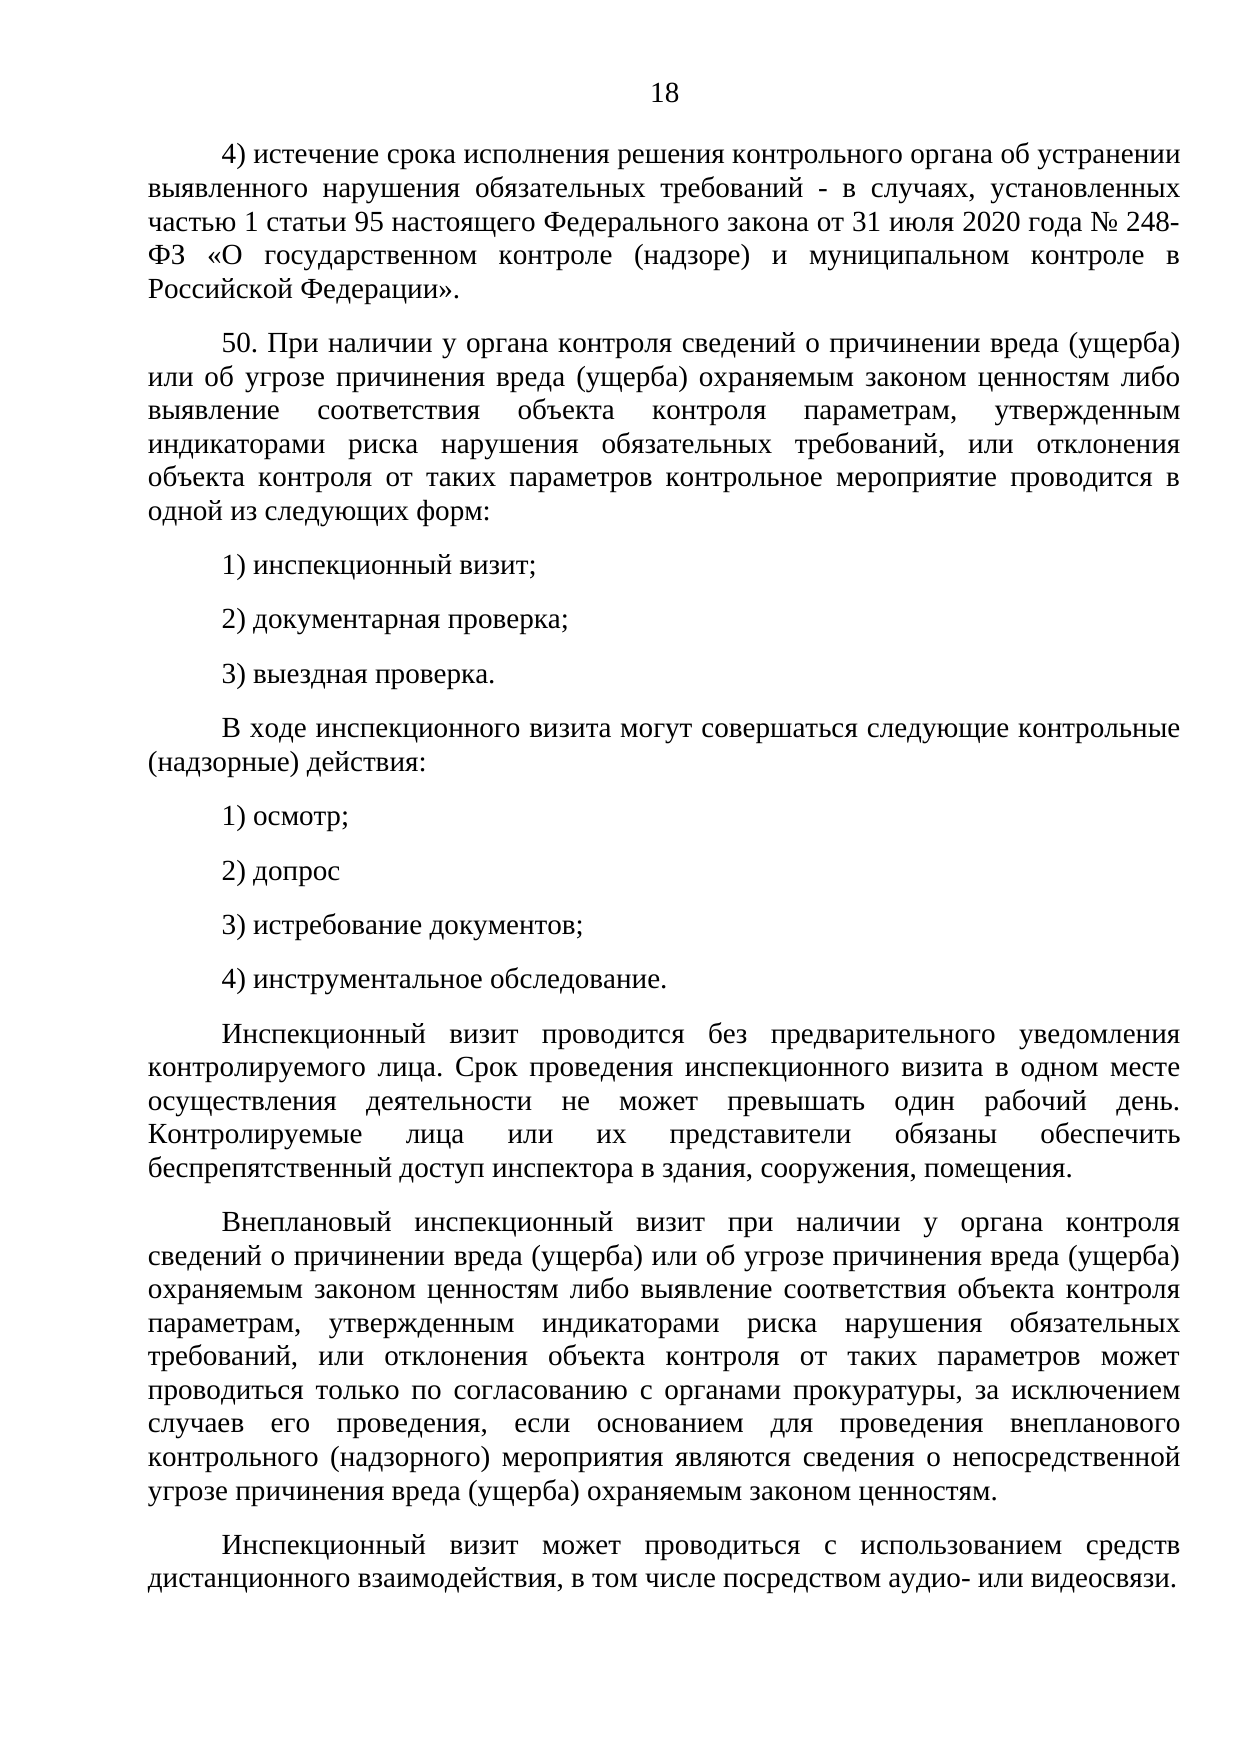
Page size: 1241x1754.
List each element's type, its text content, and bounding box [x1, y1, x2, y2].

text 1) инспекционный визит; [148, 547, 1181, 581]
text 50. При наличии у органа контроля сведений о причинении вреда (ущерба) или об угрозе причинения вреда (ущерба) охраняемым законом ценностям либо выявление соответствия объекта контроля параметрам, утвержденным индикаторами риска нарушения обязательных требований, или отклонения объекта контроля от таких параметров контрольное мероприятие проводится в одной из следующих форм: [148, 325, 1181, 526]
text В ходе инспекционного визита могут совершаться следующие контрольные (надзорные) действия: [148, 710, 1181, 777]
text Внеплановый инспекционный визит при наличии у органа контроля сведений о причинении вреда (ущерба) или об угрозе причинения вреда (ущерба) охраняемым законом ценностям либо выявление соответствия объекта контроля параметрам, утвержденным индикаторами риска нарушения обязательных требований, или отклонения объекта контроля от таких параметров может проводиться только по согласованию с органами прокуратуры, за исключением случаев его проведения, если основанием для проведения внепланового контрольного (надзорного) мероприятия являются сведения о непосредственной угрозе причинения вреда (ущерба) охраняемым законом ценностям. [148, 1204, 1181, 1506]
text 4) истечение срока исполнения решения контрольного органа об устранении выявленного нарушения обязательных требований - в случаях, установленных частью 1 статьи 95 настоящего Федерального закона от 31 июля 2020 года № 248-ФЗ «О государственном контроле (надзоре) и муниципальном контроле в Российской Федерации». [148, 137, 1181, 304]
text Инспекционный визит проводится без предварительного уведомления контролируемого лица. Срок проведения инспекционного визита в одном месте осуществления деятельности не может превышать один рабочий день. Контролируемые лица или их представители обязаны обеспечить беспрепятственный доступ инспектора в здания, сооружения, помещения. [148, 1016, 1181, 1183]
text 2) документарная проверка; [148, 602, 1181, 635]
text 3) выездная проверка. [148, 656, 1181, 689]
text 2) допрос [148, 853, 1181, 886]
text 3) истребование документов; [148, 907, 1181, 941]
text Инспекционный визит может проводиться с использованием средств дистанционного взаимодействия, в том числе посредством аудио- или видеосвязи. [148, 1527, 1181, 1594]
text 1) осмотр; [148, 798, 1181, 832]
text 4) инструментальное обследование. [148, 961, 1181, 995]
